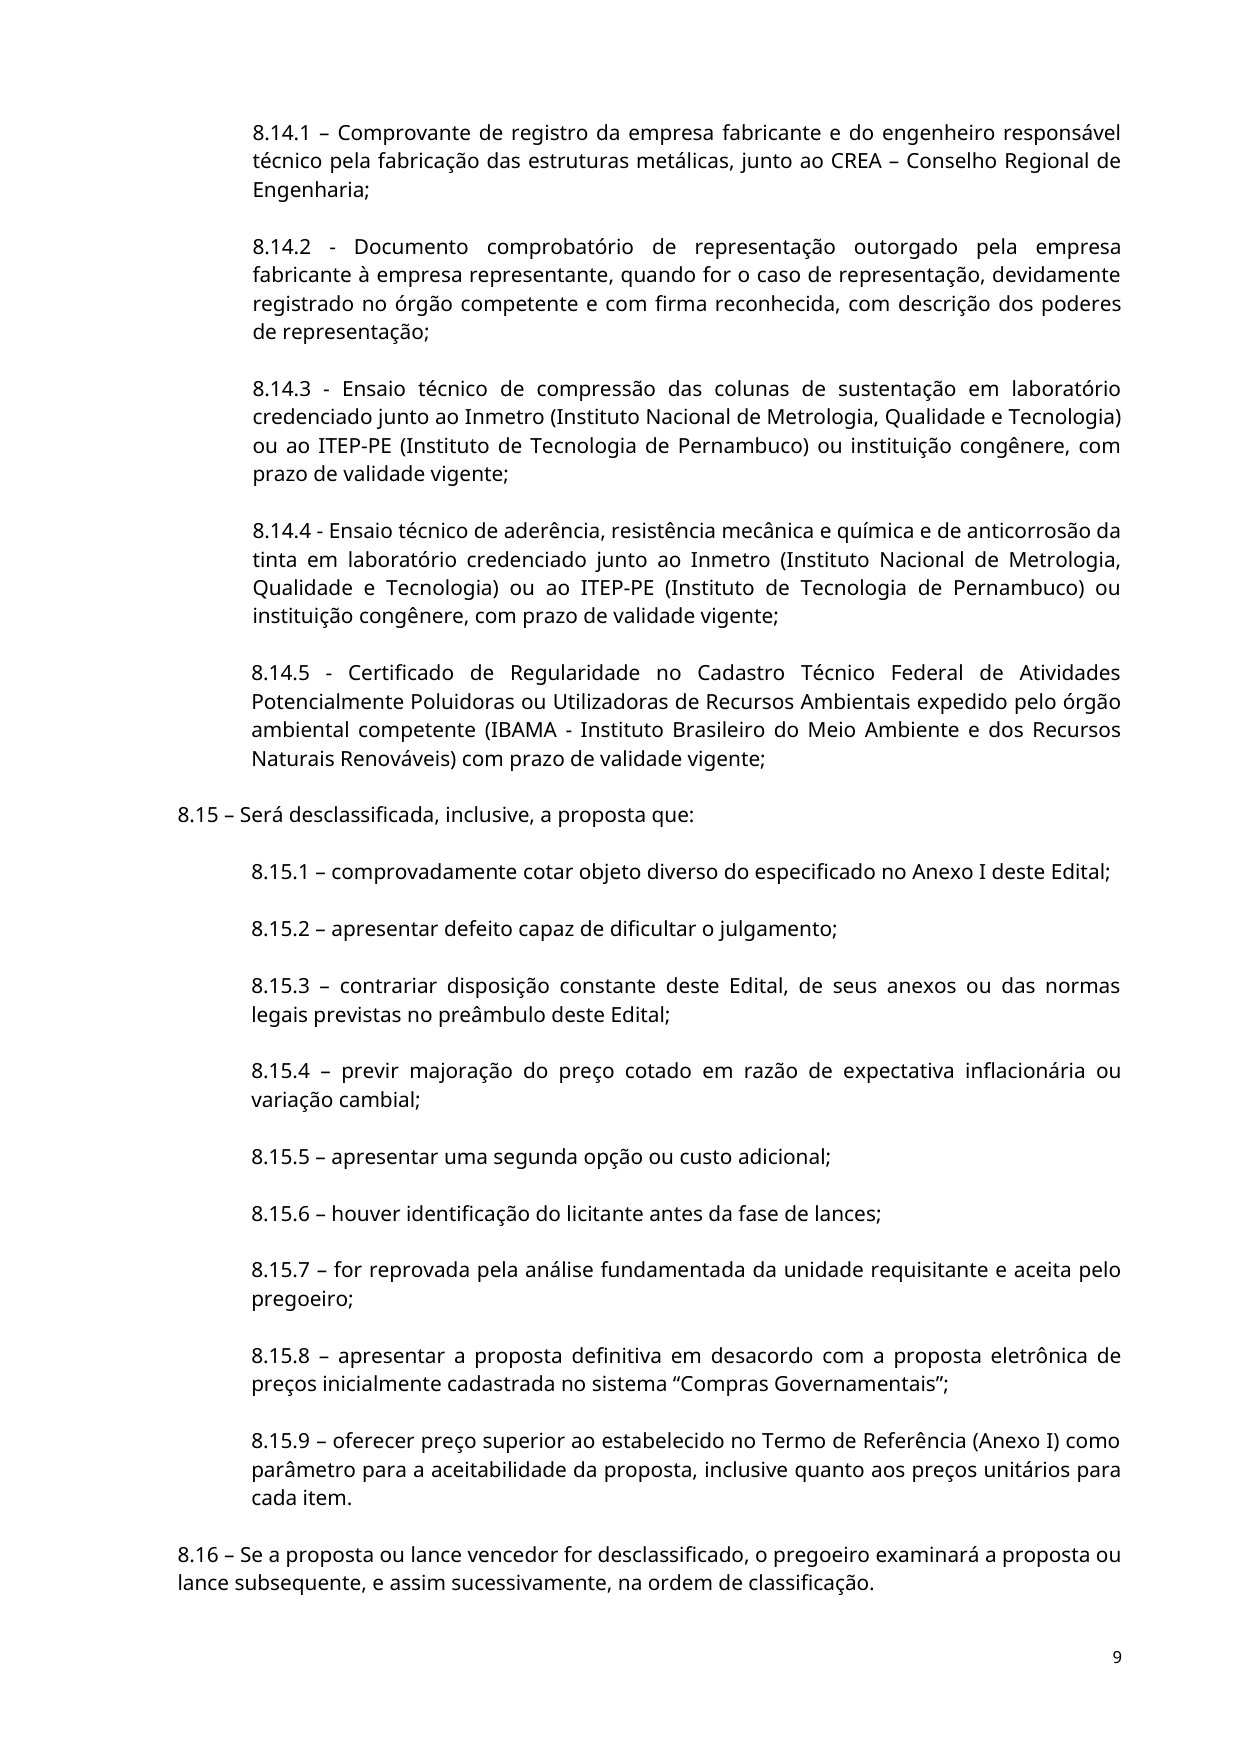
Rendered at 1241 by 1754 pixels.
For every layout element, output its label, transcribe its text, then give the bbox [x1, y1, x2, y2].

text 8.15.7 – for reprovada pela análise fundamentada da unidade requisitante e aceita pelo pregoeiro; [251, 1256, 1122, 1312]
text 8.15.4 – previr majoração do preço cotado em razão de expectativa inflacionária ou variação cambial; [251, 1057, 1122, 1113]
text 8.15.3 – contrariar disposição constante deste Edital, de seus anexos ou das normas legais previstas no preâmbulo deste Edital; [251, 971, 1122, 1028]
text 8.16 – Se a proposta ou lance vencedor for desclassificado, o pregoeiro examinará a proposta ou lance subsequente, e assim sucessivamente, na ordem de classificação. [177, 1540, 1122, 1597]
text 8.14.5 - Certificado de Regularidade no Cadastro Técnico Federal de Atividades Potencialmente Poluidoras ou Utilizadoras de Recursos Ambientais expedido pelo órgão ambiental competente (IBAMA - Instituto Brasileiro do Meio Ambiente e dos Recursos Naturais Renováveis) com prazo de validade vigente; [251, 658, 1122, 772]
text 8.15.6 – houver identificação do licitante antes da fase de lances; [251, 1199, 1122, 1227]
text 8.15 – Será desclassificada, inclusive, a proposta que: [177, 801, 1122, 829]
text 8.15.9 – oferecer preço superior ao estabelecido no Termo de Referência (Anexo I) como parâmetro para a aceitabilidade da proposta, inclusive quanto aos preços unitários para cada item. [251, 1426, 1122, 1512]
text 8.14.3 - Ensaio técnico de compressão das colunas de sustentação em laboratório credenciado junto ao Inmetro (Instituto Nacional de Metrologia, Qualidade e Tecnologia) ou ao ITEP-PE (Instituto de Tecnologia de Pernambuco) ou instituição congênere, com prazo de validade vigente; [252, 374, 1122, 488]
text 8.14.4 - Ensaio técnico de aderência, resistência mecânica e química e de anticorrosão da tinta em laboratório credenciado junto ao Inmetro (Instituto Nacional de Metrologia, Qualidade e Tecnologia) ou ao ITEP-PE (Instituto de Tecnologia de Pernambuco) ou instituição congênere, com prazo de validade vigente; [252, 516, 1122, 630]
text 8.14.2 - Documento comprobatório de representação outorgado pela empresa fabricante à empresa representante, quando for o caso de representação, devidamente registrado no órgão competente e com firma reconhecida, com descrição dos poderes de representação; [252, 232, 1122, 346]
text 8.15.2 – apresentar defeito capaz de dificultar o julgamento; [251, 914, 1122, 943]
text 8.15.8 – apresentar a proposta definitiva em desacordo com a proposta eletrônica de preços inicialmente cadastrada no sistema “Compras Governamentais”; [251, 1341, 1122, 1398]
text 8.15.5 – apresentar uma segunda opção ou custo adicional; [251, 1142, 1122, 1170]
text 8.14.1 – Comprovante de registro da empresa fabricante e do engenheiro responsável técnico pela fabricação das estruturas metálicas, junto ao CREA – Conselho Regional de Engenharia; [252, 118, 1122, 203]
text 8.15.1 – comprovadamente cotar objeto diverso do especificado no Anexo I deste Edital; [251, 857, 1122, 886]
